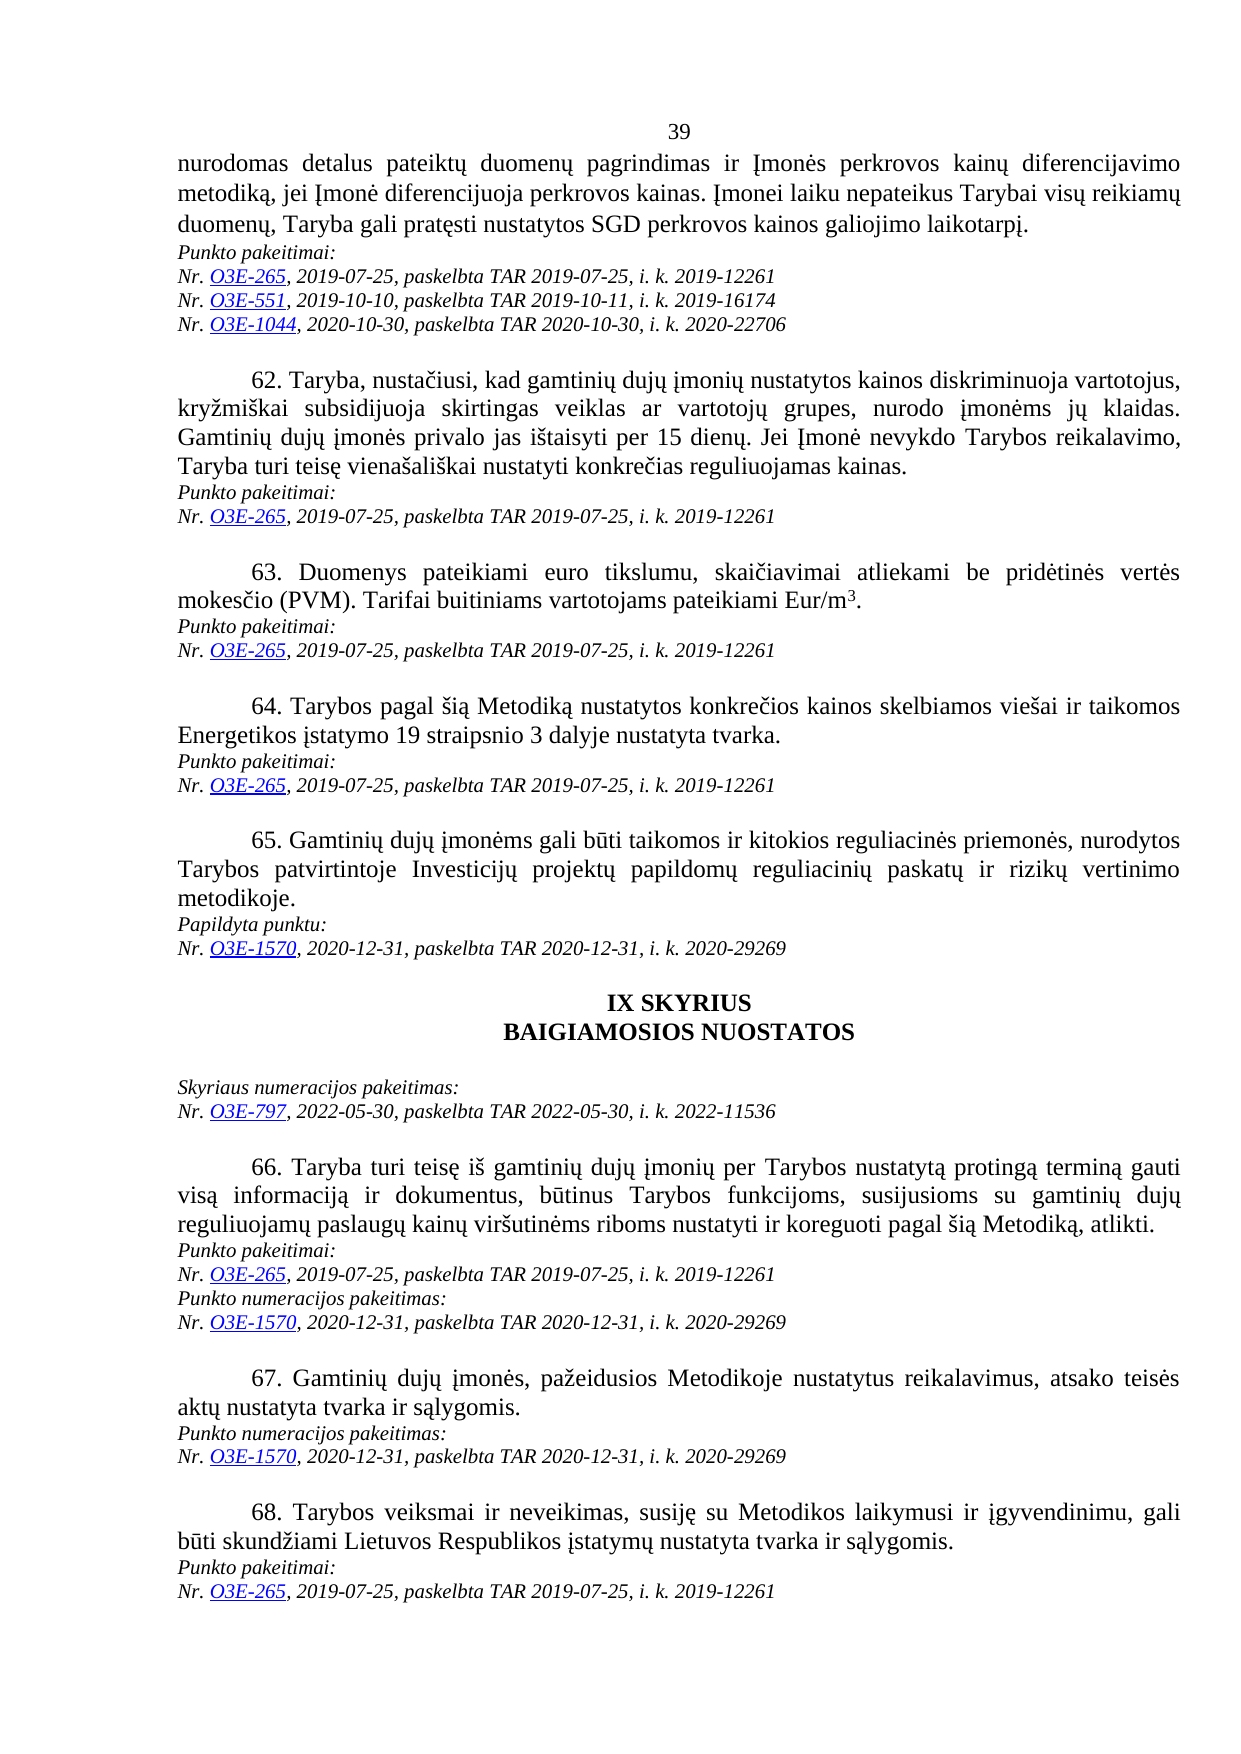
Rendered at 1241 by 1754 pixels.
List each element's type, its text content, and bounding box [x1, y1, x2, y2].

text 68. Tarybos veiksmai ir neveikimas, susiję su Metodikos laikymusi ir įgyvendinimu, gali būti skundžiami Lietuvos Respublikos įstatymų nustatyta tvarka ir sąlygomis. [177, 1497, 1181, 1555]
text Nr. O3E-265, 2019-07-25, paskelbta TAR 2019-07-25, i. k. 2019-12261 [177, 1579, 1181, 1603]
text Punkto pakeitimai: [177, 240, 1181, 264]
text Punkto pakeitimai: [177, 1238, 1181, 1262]
text 64. Tarybos pagal šią Metodiką nustatytos konkrečios kainos skelbiamos viešai ir taikomos Energetikos įstatymo 19 straipsnio 3 dalyje nustatyta tvarka. [177, 691, 1181, 748]
text Papildyta punktu: [177, 912, 1181, 936]
text 67. Gamtinių dujų įmonės, pažeidusios Metodikoje nustatytus reikalavimus, atsako teisės aktų nustatyta tvarka ir sąlygomis. [177, 1363, 1181, 1420]
text Punkto pakeitimai: [177, 480, 1181, 504]
text 66. Taryba turi teisę iš gamtinių dujų įmonių per Tarybos nustatytą protingą terminą gauti visą informaciją ir dokumentus, būtinus Tarybos funkcijoms, susijusioms su gamtinių dujų reguliuojamų paslaugų kainų viršutinėms riboms nustatyti ir koreguoti pagal šią Metodiką, atlikti. [177, 1152, 1181, 1238]
text BAIGIAMOSIOS NUOSTATOS [177, 1017, 1181, 1046]
text IX SKYRIUS [177, 988, 1181, 1017]
text Nr. O3E-1570, 2020-12-31, paskelbta TAR 2020-12-31, i. k. 2020-29269 [177, 1310, 1181, 1334]
text Nr. O3E-1570, 2020-12-31, paskelbta TAR 2020-12-31, i. k. 2020-29269 [177, 1444, 1181, 1468]
text Nr. O3E-265, 2019-07-25, paskelbta TAR 2019-07-25, i. k. 2019-12261 [177, 773, 1181, 797]
text 63. Duomenys pateikiami euro tikslumu, skaičiavimai atliekami be pridėtinės vertės mokesčio (PVM). Tarifai buitiniams vartotojams pateikiami Eur/m3. [177, 557, 1181, 614]
text Nr. O3E-265, 2019-07-25, paskelbta TAR 2019-07-25, i. k. 2019-12261 [177, 504, 1181, 528]
text Nr. O3E-1570, 2020-12-31, paskelbta TAR 2020-12-31, i. k. 2020-29269 [177, 936, 1181, 960]
text 62. Taryba, nustačiusi, kad gamtinių dujų įmonių nustatytos kainos diskriminuoja vartotojus, kryžmiškai subsidijuoja skirtingas veiklas ar vartotojų grupes, nurodo įmonėms jų klaidas. Gamtinių dujų įmonės privalo jas ištaisyti per 15 dienų. Jei Įmonė nevykdo Tarybos reikalavimo, Taryba turi teisę vienašališkai nustatyti konkrečias reguliuojamas kainas. [177, 365, 1181, 480]
text 65. Gamtinių dujų įmonėms gali būti taikomos ir kitokios reguliacinės priemonės, nurodytos Tarybos patvirtintoje Investicijų projektų papildomų reguliacinių paskatų ir rizikų vertinimo metodikoje. [177, 825, 1181, 912]
text nurodomas detalus pateiktų duomenų pagrindimas ir Įmonės perkrovos kainų diferencijavimo metodiką, jei Įmonė diferencijuoja perkrovos kainas. Įmonei laiku nepateikus Tarybai visų reikiamų duomenų, Taryba gali pratęsti nustatytos SGD perkrovos kainos galiojimo laikotarpį. [177, 148, 1181, 238]
text Punkto pakeitimai: [177, 614, 1181, 638]
text Nr. O3E-797, 2022-05-30, paskelbta TAR 2022-05-30, i. k. 2022-11536 [177, 1099, 1181, 1123]
text Punkto pakeitimai: [177, 748, 1181, 773]
text Nr. O3E-1044, 2020-10-30, paskelbta TAR 2020-10-30, i. k. 2020-22706 [177, 312, 1181, 336]
text Skyriaus numeracijos pakeitimas: [177, 1075, 1181, 1099]
text Punkto numeracijos pakeitimas: [177, 1286, 1181, 1310]
text Nr. O3E-265, 2019-07-25, paskelbta TAR 2019-07-25, i. k. 2019-12261 [177, 264, 1181, 288]
text Punkto numeracijos pakeitimas: [177, 1420, 1181, 1444]
text Nr. O3E-551, 2019-10-10, paskelbta TAR 2019-10-11, i. k. 2019-16174 [177, 288, 1181, 312]
text Nr. O3E-265, 2019-07-25, paskelbta TAR 2019-07-25, i. k. 2019-12261 [177, 1262, 1181, 1286]
text Nr. O3E-265, 2019-07-25, paskelbta TAR 2019-07-25, i. k. 2019-12261 [177, 638, 1181, 662]
text Punkto pakeitimai: [177, 1555, 1181, 1579]
